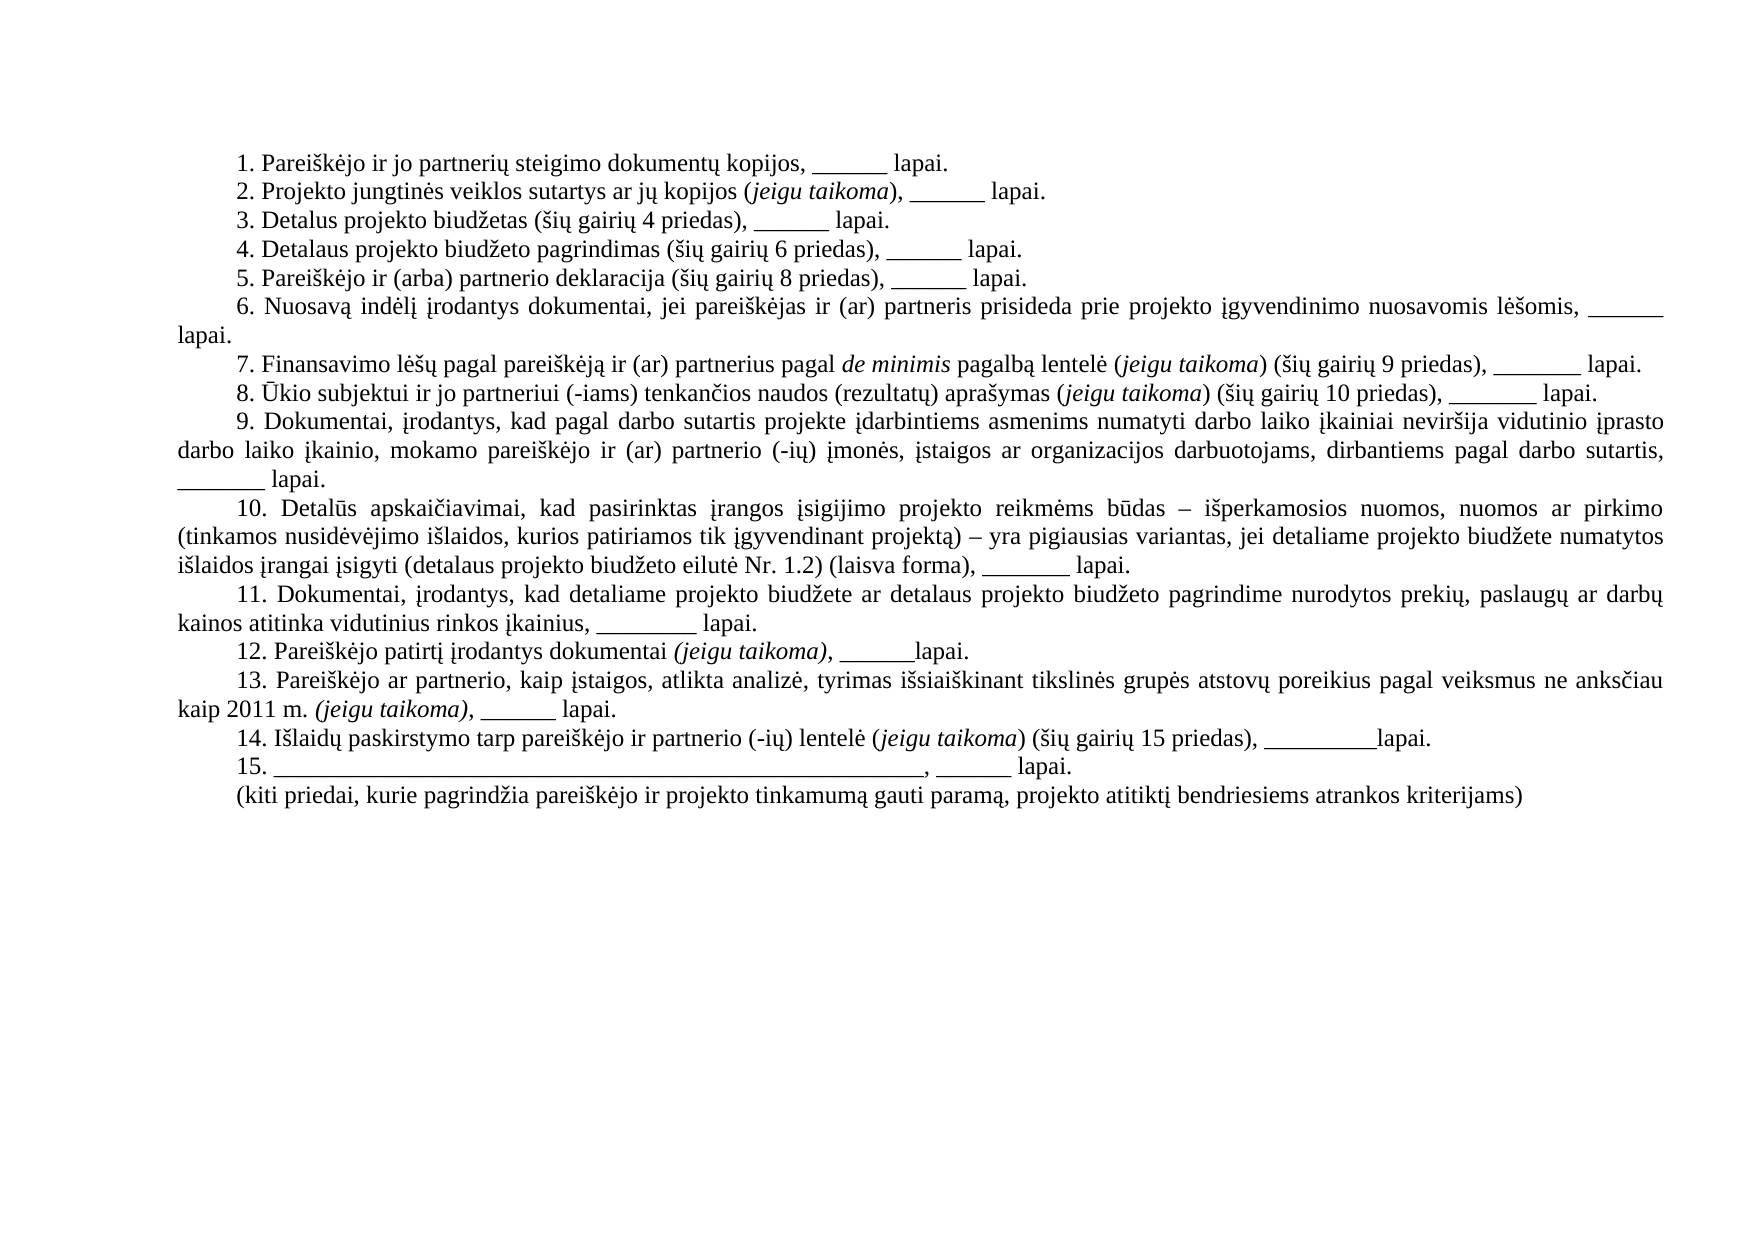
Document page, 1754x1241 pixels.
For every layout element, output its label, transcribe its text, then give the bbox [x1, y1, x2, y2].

text 10. Detalūs apskaičiavimai, kad pasirinktas įrangos įsigijimo projekto reikmėms būdas – išperkamosios nuomos, nuomos ar pirkimo (tinkamos nusidėvėjimo išlaidos, kurios patiriamos tik įgyvendinant projektą) – yra pigiausias variantas, jei detaliame projekto biudžete numatytos išlaidos įrangai įsigyti (detalaus projekto biudžeto eilutė Nr. 1.2) (laisva forma), _______ lapai. [177, 493, 1665, 579]
text 2. Projekto jungtinės veiklos sutartys ar jų kopijos (jeigu taikoma), ______ lapai. [177, 176, 1665, 205]
text 5. Pareiškėjo ir (arba) partnerio deklaracija (šių gairių 8 priedas), ______ lapai. [177, 263, 1665, 291]
text 6. Nuosavą indėlį įrodantys dokumentai, jei pareiškėjas ir (ar) partneris prisideda prie projekto įgyvendinimo nuosavomis lėšomis, ______ lapai. [177, 291, 1665, 349]
text (kiti priedai, kurie pagrindžia pareiškėjo ir projekto tinkamumą gauti paramą, projekto atitiktį bendriesiems atrankos kriterijams) [177, 780, 1665, 809]
text 1. Pareiškėjo ir jo partnerių steigimo dokumentų kopijos, ______ lapai. [177, 148, 1665, 176]
text 14. Išlaidų paskirstymo tarp pareiškėjo ir partnerio (-ių) lentelė (jeigu taikoma) (šių gairių 15 priedas), _________lapai. [177, 723, 1665, 751]
text 8. Ūkio subjektui ir jo partneriui (-iams) tenkančios naudos (rezultatų) aprašymas (jeigu taikoma) (šių gairių 10 priedas), _______ lapai. [177, 378, 1665, 406]
text 3. Detalus projekto biudžetas (šių gairių 4 priedas), ______ lapai. [177, 205, 1665, 234]
text 4. Detalaus projekto biudžeto pagrindimas (šių gairių 6 priedas), ______ lapai. [177, 234, 1665, 263]
text 11. Dokumentai, įrodantys, kad detaliame projekto biudžete ar detalaus projekto biudžeto pagrindime nurodytos prekių, paslaugų ar darbų kainos atitinka vidutinius rinkos įkainius, ________ lapai. [177, 579, 1665, 636]
text 7. Finansavimo lėšų pagal pareiškėją ir (ar) partnerius pagal de minimis pagalbą lentelė (jeigu taikoma) (šių gairių 9 priedas), _______ lapai. [177, 349, 1665, 378]
text 9. Dokumentai, įrodantys, kad pagal darbo sutartis projekte įdarbintiems asmenims numatyti darbo laiko įkainiai neviršija vidutinio įprasto darbo laiko įkainio, mokamo pareiškėjo ir (ar) partnerio (-ių) įmonės, įstaigos ar organizacijos darbuotojams, dirbantiems pagal darbo sutartis, _______ lapai. [177, 406, 1665, 493]
text 15. ____________________________________________________, ______ lapai. [177, 751, 1665, 780]
text 12. Pareiškėjo patirtį įrodantys dokumentai (jeigu taikoma), ______lapai. [177, 636, 1665, 665]
text 13. Pareiškėjo ar partnerio, kaip įstaigos, atlikta analizė, tyrimas išsiaiškinant tikslinės grupės atstovų poreikius pagal veiksmus ne anksčiau kaip 2011 m. (jeigu taikoma), ______ lapai. [177, 665, 1665, 723]
